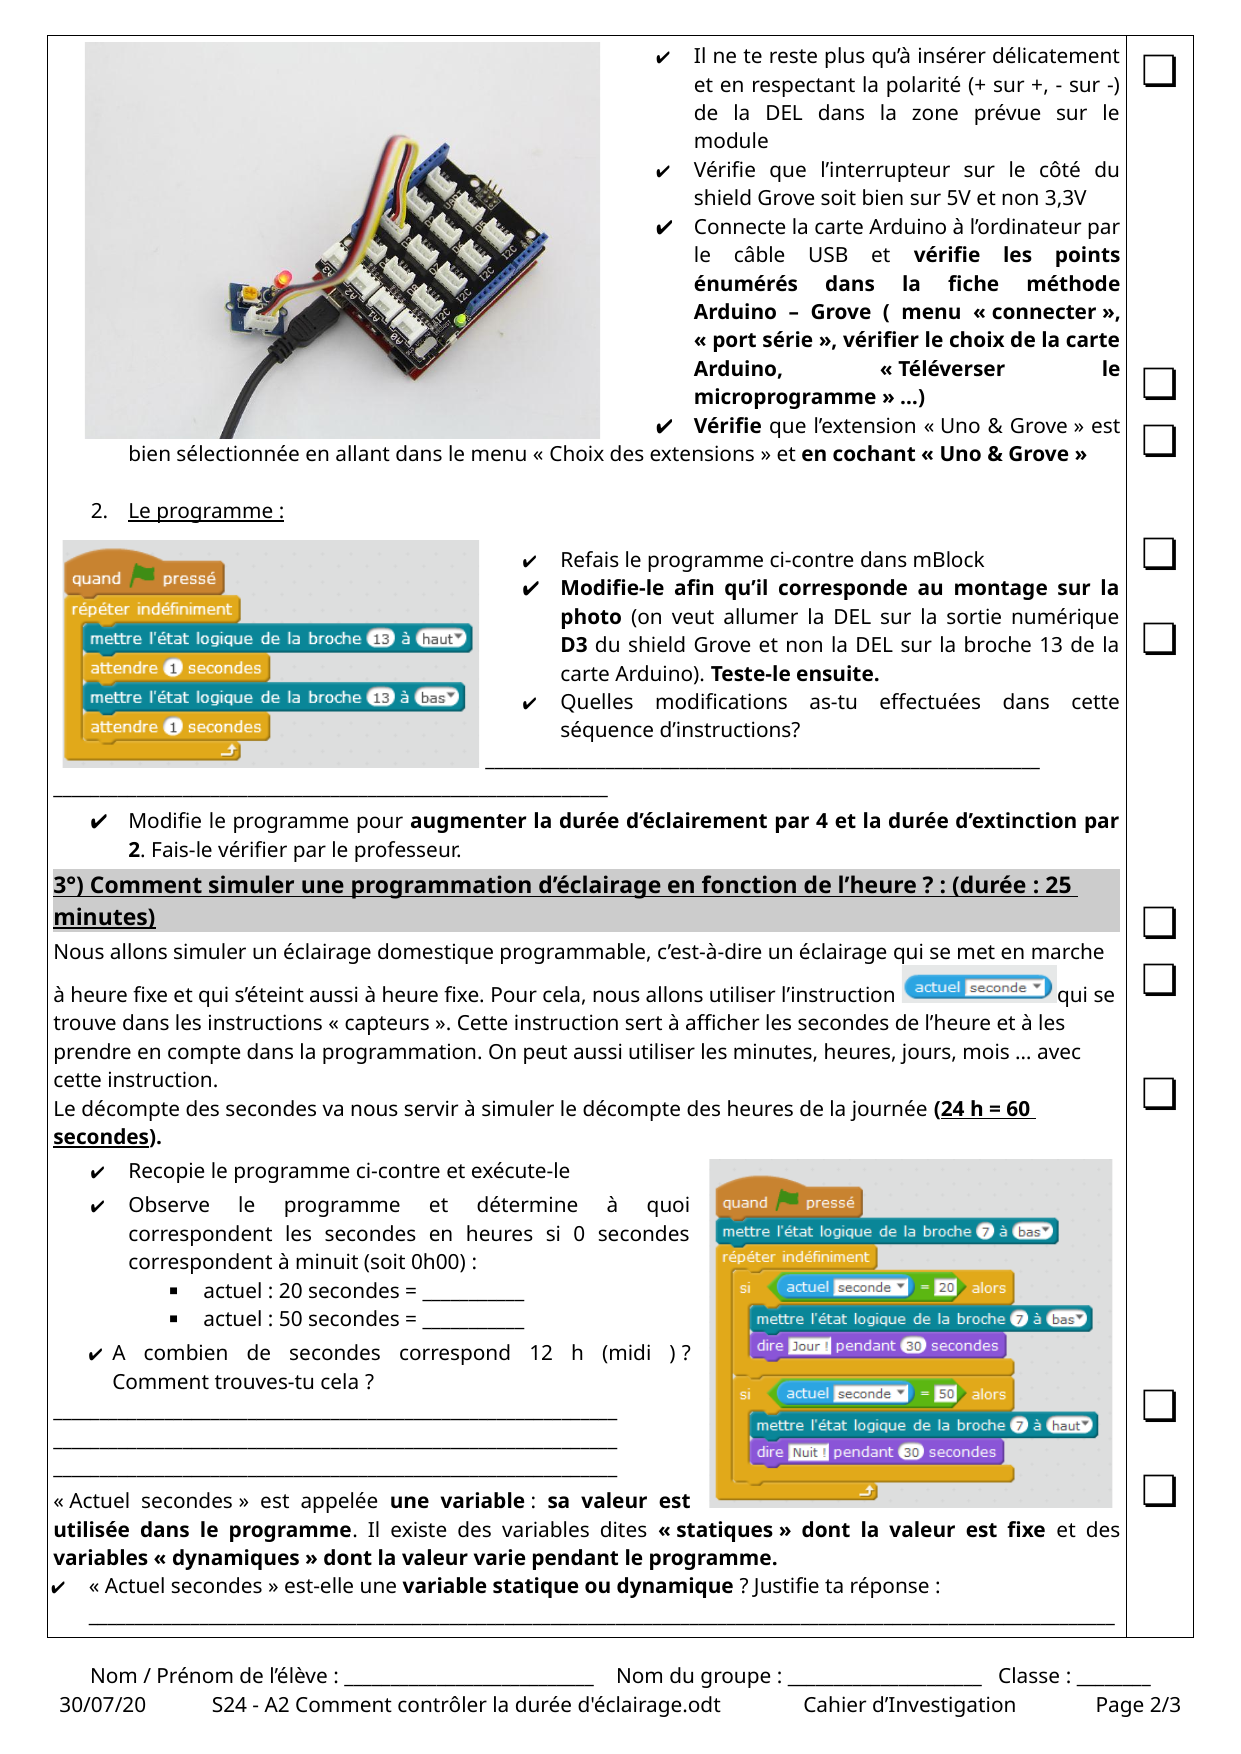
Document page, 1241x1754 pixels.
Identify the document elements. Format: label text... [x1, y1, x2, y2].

picture [901, 965, 1057, 1003]
picture [709, 1159, 1113, 1508]
picture [84, 42, 600, 439]
table_cell 1°) Comment simuler un éclairage artificiel ? : (durée : 5 minutes) Nous ne pouvons pas dans la salle de classe mettre en place un système identique à ceux existant pour les jardins d’intérieur. Cependant, avec du matériel électronique et informatique ainsi qu’un peu d’imagination, nous allons pouvoir nous comporter comme des ingénieurs programmateurs. Nous allons simuler les lampes par une DEL (Diode Electro Luminescente) et le système de gestion de l’éclairage par différents éléments du système Grove reliés à une carte programmable nommée Arduino Uno R3. Nous utiliserons toujours mBlock dans nos activités par souci de facilité (et parce qu’il lit les fichiers Scratch) 2°) Comment faire clignoter une DEL ? : (durée : 20 minutes) Comme dans l’activité précédente (voir fiche activité 24.1), nous allons commencer par faire clignoter une DEL. Le montage : Le shield Grove doit être installé délicatement sur la carte Arduino Le module DEL doit être relié par un câble Grove à la sortie numérique D3 du shield Mais il manque quelque chose … où est la DEL ????? Tu trouveras 3 DELs de couleurs différentes dans une pochette en plastique. Choisis-en une Observe la DEL. Une de ses 2 branches est plus longue que l’autre : c’est l’anode (ou borne +), la plus courte est la cathode (ou borne -). Si on regarde la DEL de dessus, on reconnaît de quel côté est la cathode par le méplat qui s’y trouve (un méplat est une zone plane et coupée dans un cylindre Il ne te reste plus qu’à insérer délicatement et en respectant la polarité (+ sur +, - sur -) de la DEL dans la zone prévue sur le module Vérifie que l’interrupteur sur le côté du shield Grove soit bien sur 5V et non 3,3V Connecte la carte Arduino à l’ordinateur par le câble USB et vérifie les points énumérés dans la fiche méthode Arduino – Grove ( menu « connecter », « port série », vérifier le choix de la carte Arduino, « Téléverser le microprogramme » …) Vérifie que l’extension « Uno & Grove » est bien sélectionnée en allant dans le menu « Choix des extensions » et en cochant « Uno & Grove » Le programme : Refais le programme ci-contre dans mBlock Modifie-le afin qu’il corresponde au montage sur la photo (on veut allumer la DEL sur la sortie numérique D3 du shield Grove et non la DEL sur la broche 13 de la carte Arduino). Teste-le ensuite. Quelles modifications as-tu effectuées dans cette séquence d’instructions? ____________________________________________________________ ____________________________________________________________ Modifie le programme pour augmenter la durée d’éclairement par 4 et la durée d’extinction par 2. Fais-le vérifier par le professeur. 3°) Comment simuler une programmation d’éclairage en fonction de l’heure ? : (durée : 25 minutes) Nous allons simuler un éclairage domestique programmable, c’est-à-dire un éclairage qui se met en marche à heure fixe et qui s’éteint aussi à heure fixe. Pour cela, nous allons utiliser l’instruction qui se trouve dans les instructions « capteurs ». Cette instruction sert à afficher les secondes de l’heure et à les prendre en compte dans la programmation. On peut aussi utiliser les minutes, heures, jours, mois … avec cette instruction. Le décompte des secondes va nous servir à simuler le décompte des heures de la journée (24 h = 60 secondes). Recopie le programme ci-contre et exécute-le Observe le programme et détermine à quoi correspondent les secondes en heures si 0 secondes correspondent à minuit (soit 0h00) : actuel : 20 secondes = ___________ actuel : 50 secondes = ___________ A combien de secondes correspond 12 h (midi ) ? Comment trouves-tu cela ? _____________________________________________________________ _____________________________________________________________ _____________________________________________________________ « Actuel secondes » est appelée une variable : sa valeur est utilisée dans le programme. Il existe des variables dites « statiques » dont la valeur est fixe et des variables « dynamiques » dont la valeur varie pendant le programme. « Actuel secondes » est-elle une variable statique ou dynamique ? Justifie ta réponse : ______________________________________________________________________________________________________________________________________________________________________________________________________ Complète le tableau ci-dessous afin d’avoir des équivalences entre secondes et heures : Imaginons que ce ne sont plus des lumières mais un système de chauffage qui est piloté par la carte. Nous voulons chauffer (= DEL allumée) entre 6h et 8h le matin, entre 12h et 14h et entre 18h et 22h. Modifie ton programme (tu devras rajouter une boucle « si ») pour cela. Teste-le et appelle le professeur. [48, 36, 1126, 1637]
picture [62, 540, 480, 768]
table_cell ❏ ❏ ❏ ❏ ❏ ❏ ❏ ❏ ❏ ❏ [1127, 36, 1193, 1637]
